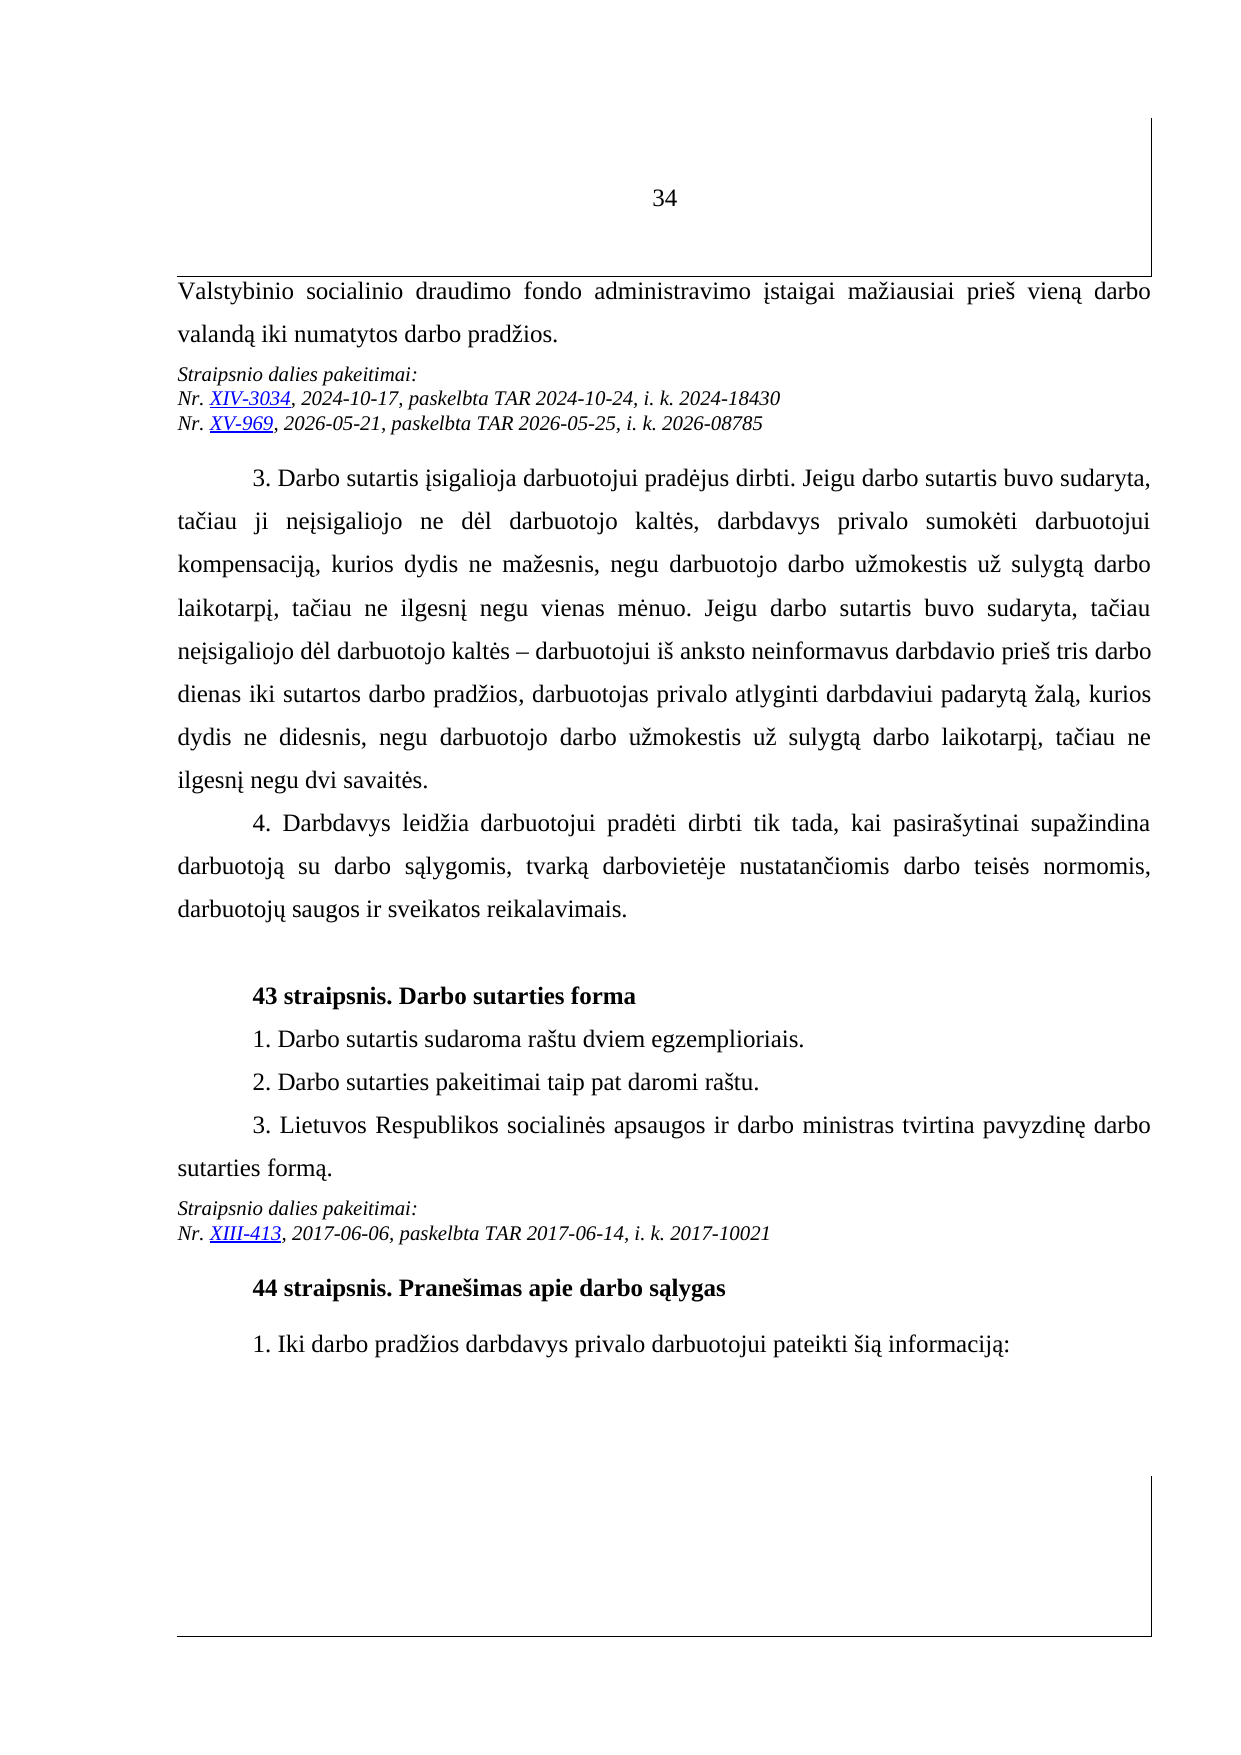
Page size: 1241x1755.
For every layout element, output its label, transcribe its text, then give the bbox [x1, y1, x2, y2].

text Straipsnio dalies pakeitimai: [177, 362, 1152, 386]
text Nr. XIV-3034, 2024-10-17, paskelbta TAR 2024-10-24, i. k. 2024-18430 [177, 386, 1152, 410]
text 1. Iki darbo pradžios darbdavys privalo darbuotojui pateikti šią informaciją: [177, 1316, 1152, 1358]
text 4. Darbdavys leidžia darbuotojui pradėti dirbti tik tada, kai pasirašytinai supažindina darbuotoją su darbo sąlygomis, tvarką darbovietėje nustatančiomis darbo teisės normomis, darbuotojų saugos ir sveikatos reikalavimais. [177, 808, 1152, 923]
text Nr. XIII-413, 2017-06-06, paskelbta TAR 2017-06-14, i. k. 2017-10021 [177, 1220, 1152, 1244]
text 1. Darbo sutartis sudaroma raštu dviem egzemplioriais. [177, 1024, 1152, 1053]
text 3. Darbo sutartis įsigalioja darbuotojui pradėjus dirbti. Jeigu darbo sutartis buvo sudaryta, tačiau ji neįsigaliojo ne dėl darbuotojo kaltės, darbdavys privalo sumokėti darbuotojui kompensaciją, kurios dydis ne mažesnis, negu darbuotojo darbo užmokestis už sulygtą darbo laikotarpį, tačiau ne ilgesnį negu vienas mėnuo. Jeigu darbo sutartis buvo sudaryta, tačiau neįsigaliojo dėl darbuotojo kaltės – darbuotojui iš anksto neinformavus darbdavio prieš tris darbo dienas iki sutartos darbo pradžios, darbuotojas privalo atlyginti darbdaviui padarytą žalą, kurios dydis ne didesnis, negu darbuotojo darbo užmokestis už sulygtą darbo laikotarpį, tačiau ne ilgesnį negu dvi savaitės. [177, 463, 1152, 794]
subtitle 43 straipsnis. Darbo sutarties forma [177, 981, 1152, 1009]
text Nr. XV-969, 2026-05-21, paskelbta TAR 2026-05-25, i. k. 2026-08785 [177, 410, 1152, 434]
text Straipsnio dalies pakeitimai: [177, 1196, 1152, 1220]
subtitle 44 straipsnis. Pranešimas apie darbo sąlygas [177, 1273, 1152, 1302]
text Valstybinio socialinio draudimo fondo administravimo įstaigai mažiausiai prieš vieną darbo valandą iki numatytos darbo pradžios. [177, 276, 1152, 348]
text 3. Lietuvos Respublikos socialinės apsaugos ir darbo ministras tvirtina pavyzdinę darbo sutarties formą. [177, 1110, 1152, 1182]
text 2. Darbo sutarties pakeitimai taip pat daromi raštu. [177, 1067, 1152, 1096]
